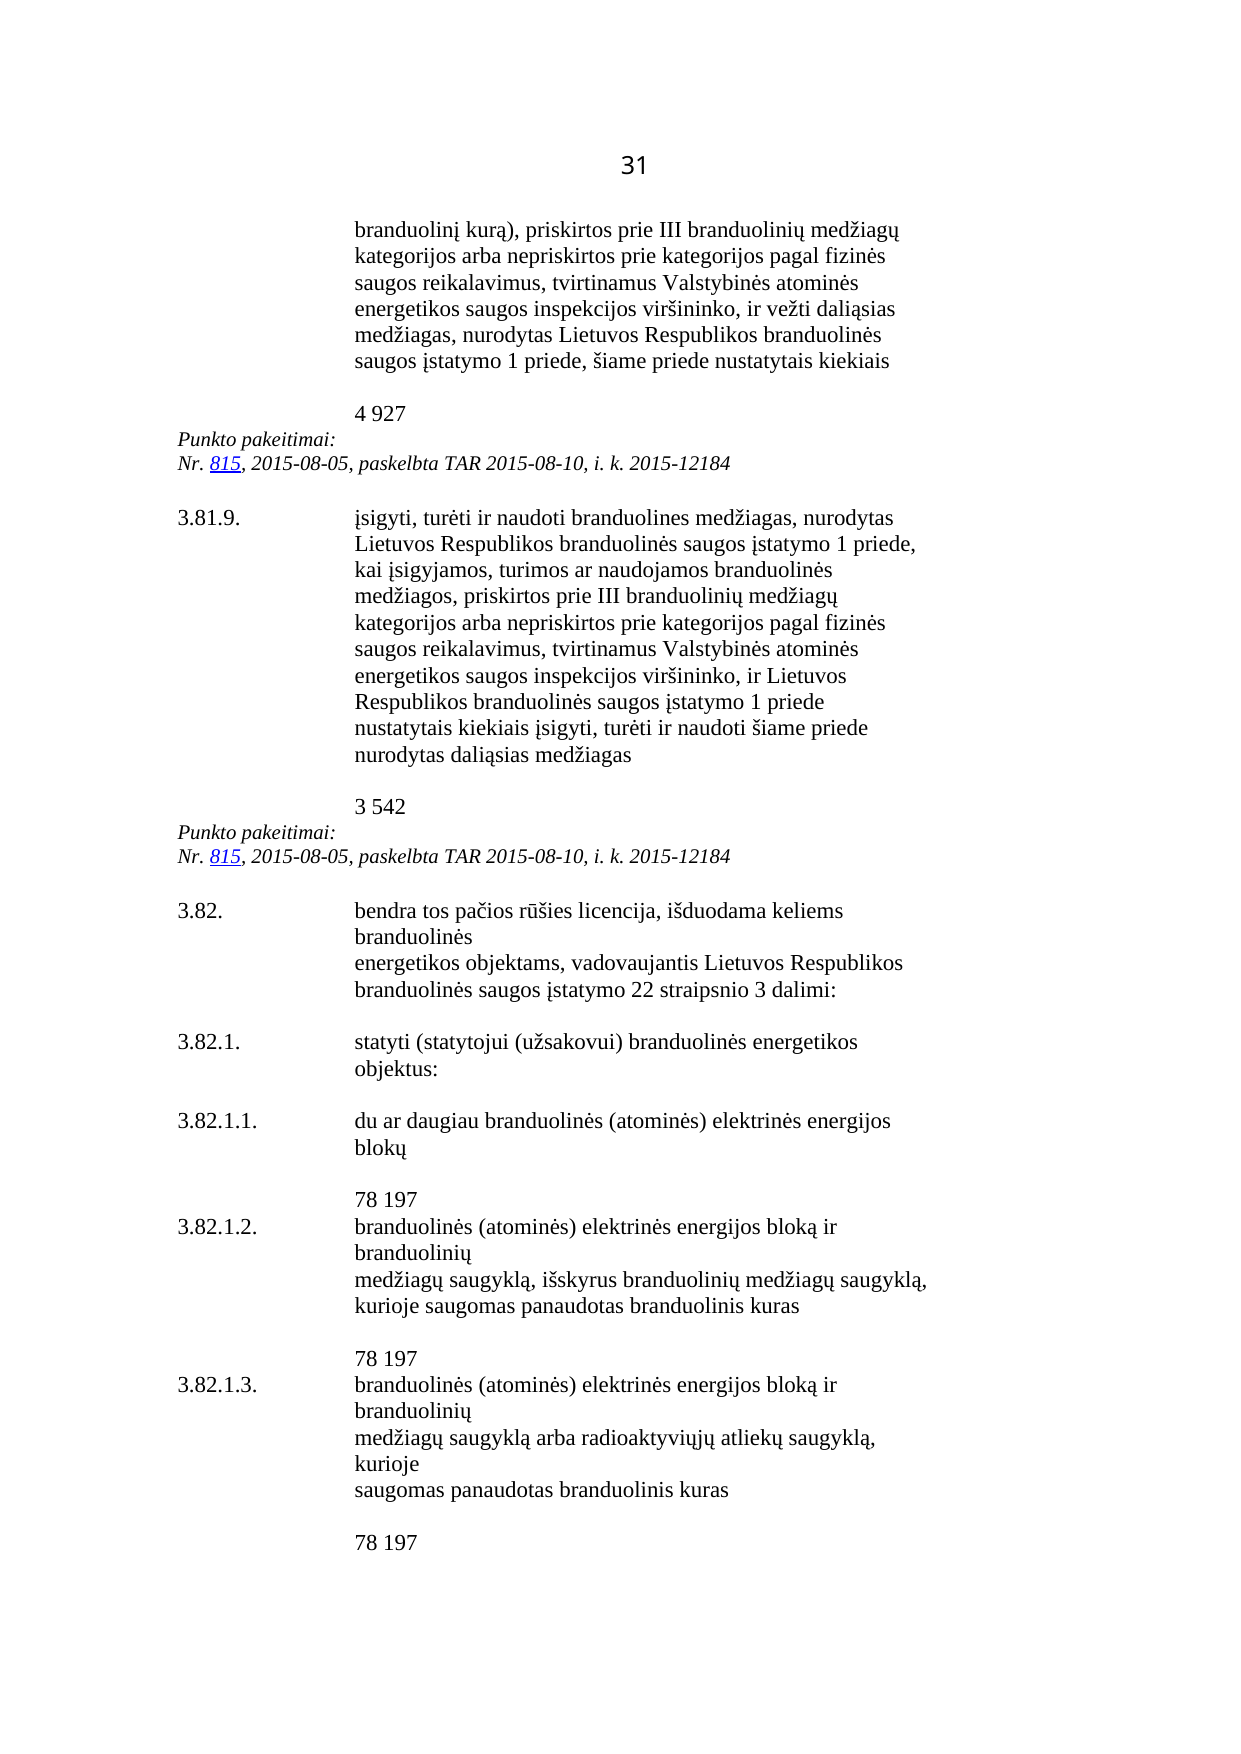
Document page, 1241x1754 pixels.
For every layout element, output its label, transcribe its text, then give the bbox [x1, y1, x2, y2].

text energetikos objektams, vadovaujantis Lietuvos Respublikos [354, 949, 945, 976]
text saugos reikalavimus, tvirtinamus Valstybinės atominės [354, 268, 945, 295]
text 3.82.1.1. du ar daugiau branduolinės (atominės) elektrinės energijos blokų 78 197 [177, 1107, 945, 1213]
text 3.82.1.2. branduolinės (atominės) elektrinės energijos bloką ir branduolinių [177, 1213, 945, 1266]
text medžiagos, priskirtos prie III branduolinių medžiagų [354, 583, 945, 609]
text 3.82. bendra tos pačios rūšies licencija, išduodama keliems branduolinės [177, 897, 945, 949]
text medžiagų saugyklą, išskyrus branduolinių medžiagų saugyklą, [354, 1266, 945, 1292]
text saugos įstatymo 1 priede, šiame priede nustatytais kiekiais 4 927 [354, 348, 945, 427]
text branduolinį kurą), priskirtos prie III branduolinių medžiagų [354, 216, 945, 242]
text Nr. 815, 2015-08-05, paskelbta TAR 2015-08-10, i. k. 2015-12184 [177, 844, 1093, 868]
text Nr. 815, 2015-08-05, paskelbta TAR 2015-08-10, i. k. 2015-12184 [177, 451, 1093, 475]
text saugos reikalavimus, tvirtinamus Valstybinės atominės [354, 635, 945, 662]
text nurodytas daliąsias medžiagas 3 542 [354, 741, 945, 820]
text Respublikos branduolinės saugos įstatymo 1 priede [354, 688, 945, 714]
text kai įsigyjamos, turimos ar naudojamos branduolinės [354, 556, 945, 583]
text medžiagų saugyklą arba radioaktyviųjų atliekų saugyklą, kurioje [354, 1424, 945, 1476]
text energetikos saugos inspekcijos viršininko, ir vežti daliąsias [354, 295, 945, 321]
text 3.82.1. statyti (statytojui (užsakovui) branduolinės energetikos objektus: [177, 1028, 945, 1107]
text Punkto pakeitimai: [177, 820, 1093, 844]
text branduolinės saugos įstatymo 22 straipsnio 3 dalimi: [354, 976, 945, 1028]
text 3.82.1.3. branduolinės (atominės) elektrinės energijos bloką ir branduolinių [177, 1371, 945, 1424]
text 3.81.9. įsigyti, turėti ir naudoti branduolines medžiagas, nurodytas [177, 503, 945, 530]
text kategorijos arba nepriskirtos prie kategorijos pagal fizinės [354, 242, 945, 268]
text kategorijos arba nepriskirtos prie kategorijos pagal fizinės [354, 609, 945, 635]
text Punkto pakeitimai: [177, 427, 1093, 451]
text saugomas panaudotas branduolinis kuras 78 197 [354, 1476, 945, 1556]
text nustatytais kiekiais įsigyti, turėti ir naudoti šiame priede [354, 714, 945, 741]
text energetikos saugos inspekcijos viršininko, ir Lietuvos [354, 662, 945, 688]
text medžiagas, nurodytas Lietuvos Respublikos branduolinės [354, 321, 945, 348]
text Lietuvos Respublikos branduolinės saugos įstatymo 1 priede, [354, 530, 945, 556]
text kurioje saugomas panaudotas branduolinis kuras 78 197 [354, 1292, 945, 1371]
